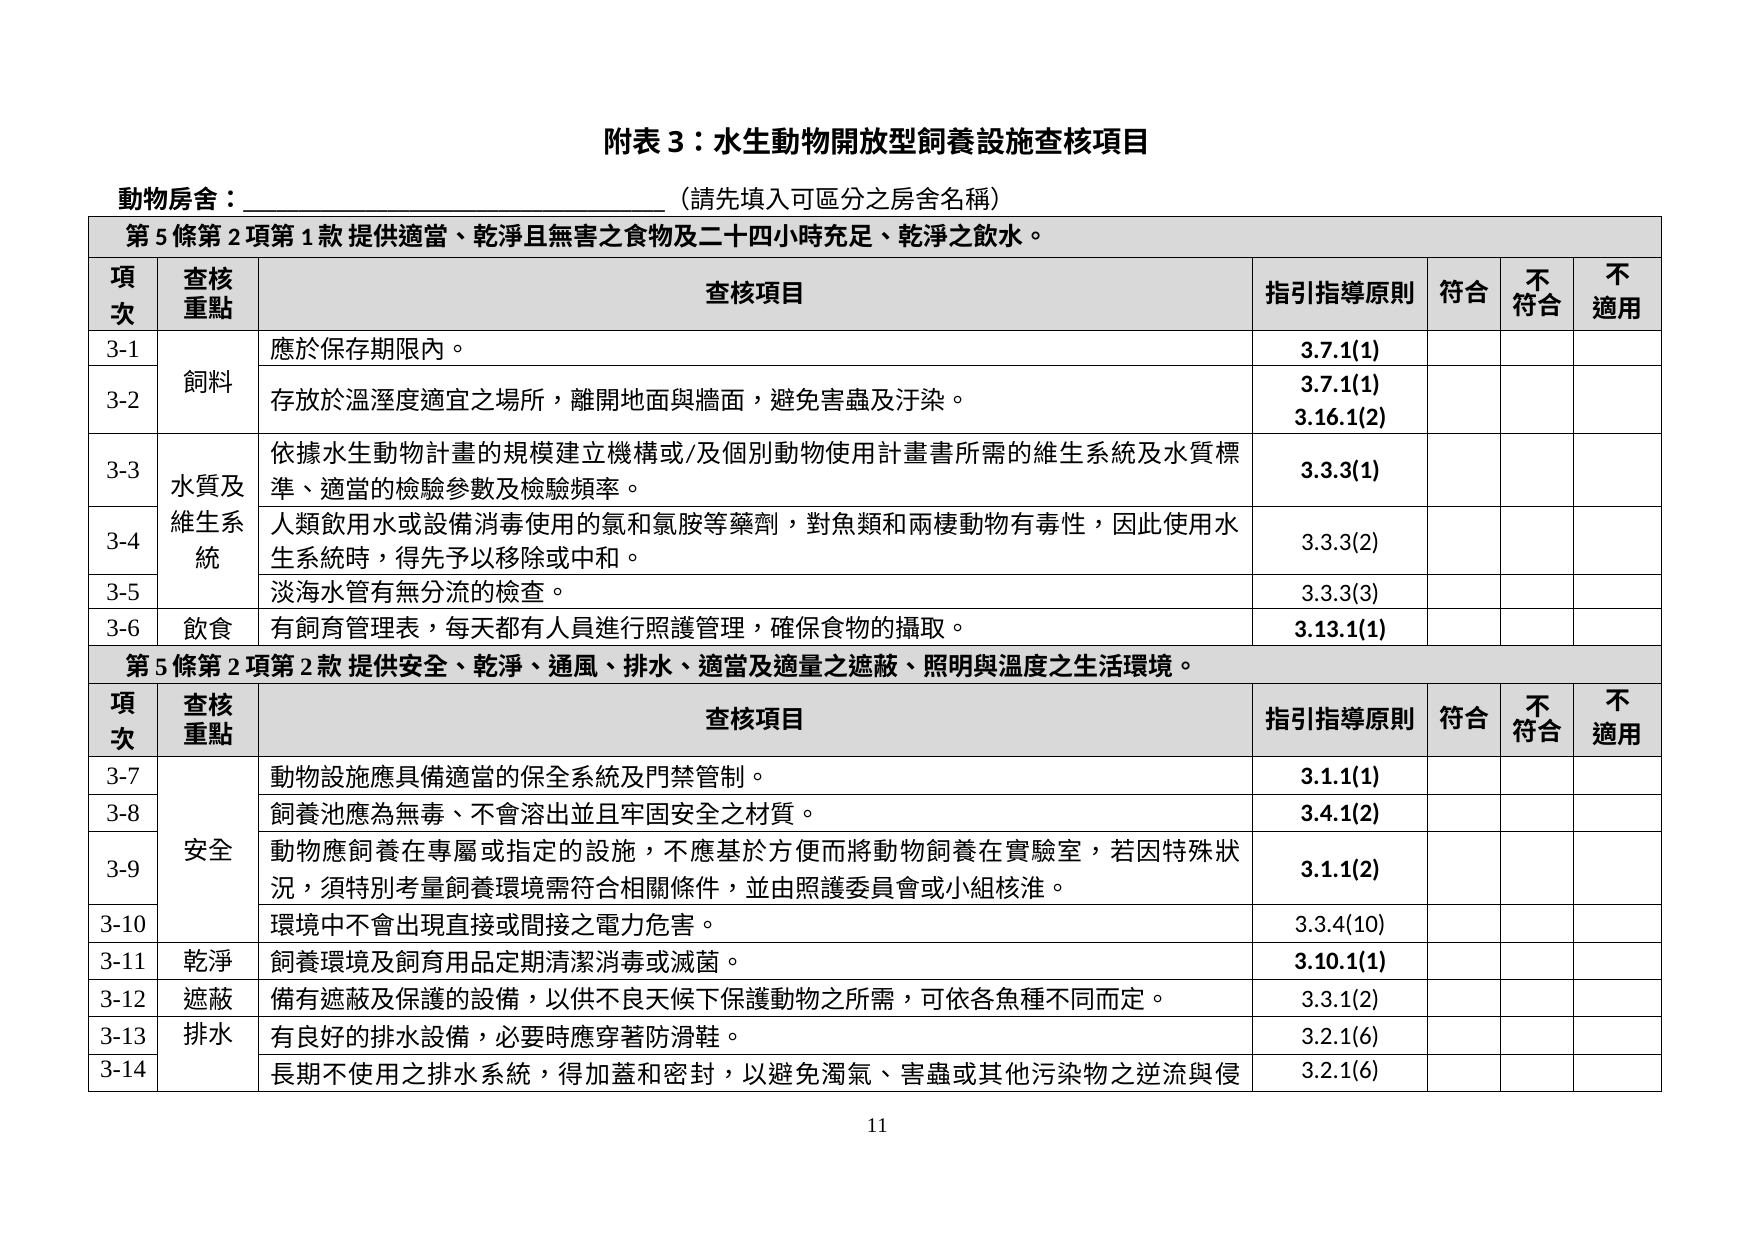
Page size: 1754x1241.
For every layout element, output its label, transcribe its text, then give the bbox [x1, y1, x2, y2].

table_cell 3-3 [89, 434, 157, 506]
table_cell 長期不使用之排水系統，得加蓋和密封，以避免濁氣、害蟲或其他污染物之逆流與侵 [259, 1055, 1252, 1091]
table_cell [1574, 609, 1661, 645]
table_cell 有飼育管理表，每天都有人員進行照護管理，確保食物的攝取。 [259, 609, 1252, 645]
table_cell 查核 重點 [158, 258, 258, 330]
table_cell 3.7.1(1) [1253, 331, 1427, 365]
table_cell [1574, 943, 1661, 979]
table_cell [1574, 434, 1661, 506]
table_cell 3.2.1(6) [1253, 1017, 1427, 1053]
table_cell [1501, 832, 1573, 904]
table_cell [1574, 980, 1661, 1016]
table_cell 項次 [89, 258, 157, 330]
table_cell 3-6 [89, 609, 157, 645]
table_cell [1428, 575, 1500, 608]
table_cell [1428, 609, 1500, 645]
table_cell [1501, 943, 1573, 979]
table_cell [1428, 331, 1500, 365]
table_cell 3-9 [89, 832, 157, 904]
table_cell 應於保存期限內。 [259, 331, 1252, 365]
table_cell 3.3.1(2) [1253, 980, 1427, 1016]
table_cell 3-1 [89, 331, 157, 365]
table_cell 不 符合 [1501, 684, 1573, 756]
table_cell 符合 [1428, 684, 1500, 756]
table_cell [1428, 980, 1500, 1016]
table_cell 3-2 [89, 366, 157, 432]
table_cell 3.1.1(2) [1253, 832, 1427, 904]
table_cell 查核項目 [259, 258, 1252, 330]
table_cell [1574, 1017, 1661, 1053]
table_cell [1501, 1055, 1573, 1091]
table_cell [1428, 366, 1500, 432]
table_cell [1501, 507, 1573, 574]
table_cell 3.3.3(2) [1253, 507, 1427, 574]
table_cell [1428, 943, 1500, 979]
table_cell [1501, 366, 1573, 432]
table_cell 3.2.1(6) [1253, 1055, 1427, 1091]
table_cell [1501, 980, 1573, 1016]
table_cell 動物設施應具備適當的保全系統及門禁管制。 [259, 757, 1252, 793]
table_cell 安全 [158, 757, 258, 942]
table_cell 飼養環境及飼育用品定期清潔消毒或滅菌。 [259, 943, 1252, 979]
table_cell 3.7.1(1) 3.16.1(2) [1253, 366, 1427, 432]
table_cell [1501, 434, 1573, 506]
table_cell 指引指導原則 [1253, 684, 1427, 756]
table_cell 3.4.1(2) [1253, 795, 1427, 831]
table_cell [1501, 1017, 1573, 1053]
text 附表3：水生動物開放型飼養設施查核項目 [118, 118, 1636, 161]
table_cell 水質及維生系統 [158, 434, 258, 608]
table_cell [1574, 757, 1661, 793]
table_cell 不 適用 [1574, 258, 1661, 330]
table_cell 飼養池應為無毒、不會溶出並且牢固安全之材質。 [259, 795, 1252, 831]
table_header 第5條第2項第1款 提供適當、乾淨且無害之食物及二十四小時充足、乾淨之飲水。 [89, 217, 1661, 257]
table_cell 3.13.1(1) [1253, 609, 1427, 645]
table_cell 3.3.4(10) [1253, 905, 1427, 942]
table_cell 不 符合 [1501, 258, 1573, 330]
table_cell 3.10.1(1) [1253, 943, 1427, 979]
table_cell 依據水生動物計畫的規模建立機構或/及個別動物使用計畫書所需的維生系統及水質標準、適當的檢驗參數及檢驗頻率。 [259, 434, 1252, 506]
table_cell 不 適用 [1574, 684, 1661, 756]
table_cell [1501, 331, 1573, 365]
table_cell 第5條第2項第2款 提供安全、乾淨、通風、排水、適當及適量之遮蔽、照明與溫度之生活環境。 [89, 646, 1661, 683]
table_cell [1428, 434, 1500, 506]
table_cell 符合 [1428, 258, 1500, 330]
table_cell 排水 [158, 1017, 258, 1091]
table_cell 遮蔽 [158, 980, 258, 1016]
table_cell 3-7 [89, 757, 157, 793]
table_cell 3-10 [89, 905, 157, 942]
table_cell [1501, 609, 1573, 645]
text 動物房舍：______________________________________（請先填入可區分之房舍名稱） [118, 179, 1636, 216]
table_cell [1501, 575, 1573, 608]
table_cell [1574, 366, 1661, 432]
table_cell 3-14 [89, 1055, 157, 1091]
table_cell [1574, 832, 1661, 904]
table_cell [1428, 905, 1500, 942]
table_cell 查核 重點 [158, 684, 258, 756]
table_cell 備有遮蔽及保護的設備，以供不良天候下保護動物之所需，可依各魚種不同而定。 [259, 980, 1252, 1016]
table_cell [1428, 757, 1500, 793]
table_cell [1574, 507, 1661, 574]
table_cell 人類飲用水或設備消毒使用的氯和氯胺等藥劑，對魚類和兩棲動物有毒性，因此使用水生系統時，得先予以移除或中和。 [259, 507, 1252, 574]
table_cell 動物應飼養在專屬或指定的設施，不應基於方便而將動物飼養在實驗室，若因特殊狀況，須特別考量飼養環境需符合相關條件，並由照護委員會或小組核淮。 [259, 832, 1252, 904]
table_cell 有良好的排水設備，必要時應穿著防滑鞋。 [259, 1017, 1252, 1053]
table_cell 淡海水管有無分流的檢查。 [259, 575, 1252, 608]
table_cell 飼料 [158, 331, 258, 432]
table_cell [1501, 795, 1573, 831]
table_cell [1574, 905, 1661, 942]
table_cell [1574, 575, 1661, 608]
table_cell 3-4 [89, 507, 157, 574]
table_cell [1501, 905, 1573, 942]
table_cell [1428, 832, 1500, 904]
table_cell [1574, 795, 1661, 831]
table_cell [1428, 1055, 1500, 1091]
table_cell 乾淨 [158, 943, 258, 979]
table_cell [1574, 331, 1661, 365]
table_cell 項次 [89, 684, 157, 756]
table_cell 3-12 [89, 980, 157, 1016]
table_cell [1428, 507, 1500, 574]
table_cell 指引指導原則 [1253, 258, 1427, 330]
table_cell 3-13 [89, 1017, 157, 1053]
table_cell 3-8 [89, 795, 157, 831]
table_cell [1428, 1017, 1500, 1053]
table_cell 飲食 [158, 609, 258, 645]
table_cell 3-11 [89, 943, 157, 979]
table_cell [1501, 757, 1573, 793]
table_cell 3-5 [89, 575, 157, 608]
table_cell 3.3.3(1) [1253, 434, 1427, 506]
table_cell 3.3.3(3) [1253, 575, 1427, 608]
table_cell 存放於溫溼度適宜之場所，離開地面與牆面，避免害蟲及汙染。 [259, 366, 1252, 432]
table_cell 查核項目 [259, 684, 1252, 756]
table_cell 3.1.1(1) [1253, 757, 1427, 793]
table_cell [1574, 1055, 1661, 1091]
table_cell 環境中不會出現直接或間接之電力危害。 [259, 905, 1252, 942]
table_cell [1428, 795, 1500, 831]
